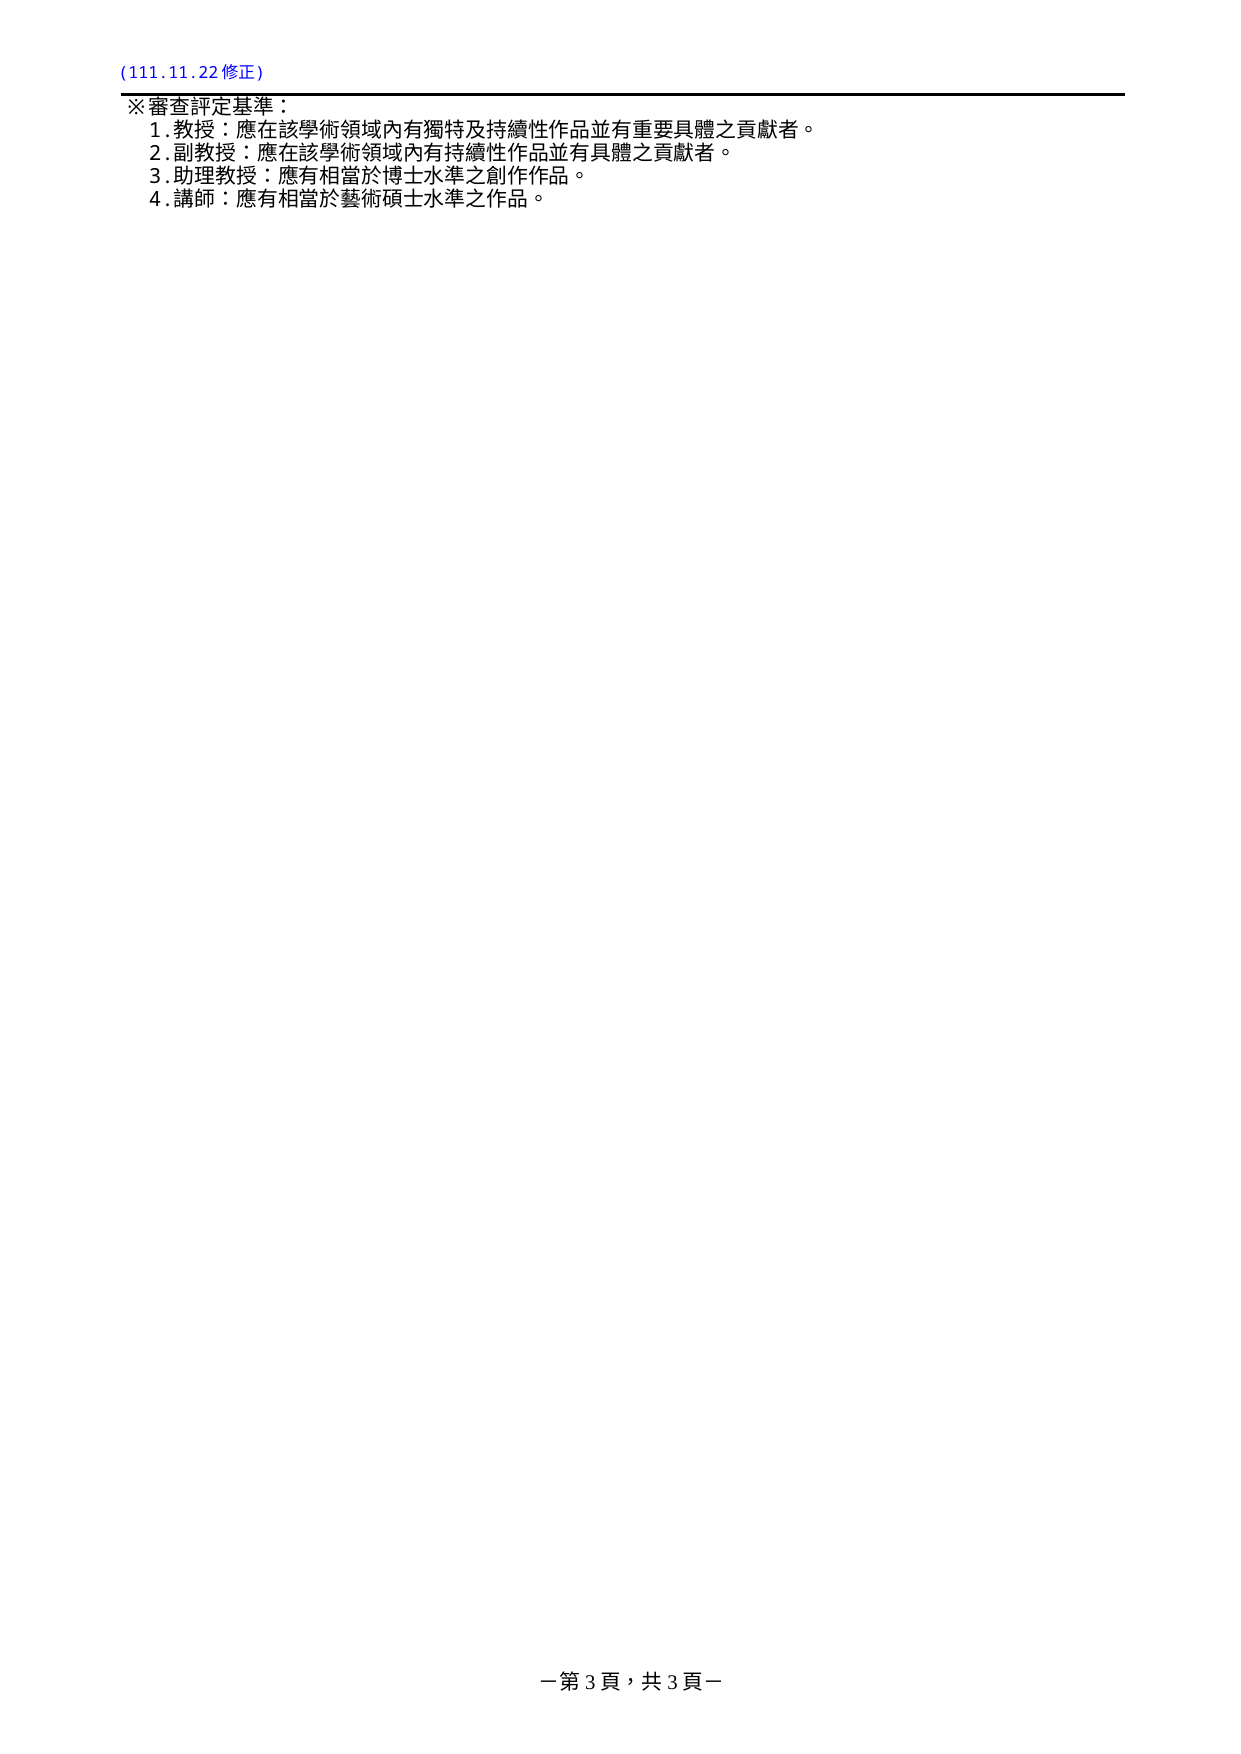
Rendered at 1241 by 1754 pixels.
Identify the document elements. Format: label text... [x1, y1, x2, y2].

table_cell ※審查評定基準： 1.教授：應在該學術領域內有獨特及持續性作品並有重要具體之貢獻者。 2.副教授：應在該學術領域內有持續性作品並有具體之貢獻者。 3.助理教授：應有相當於博士水準之創作作品。 4.講師：應有相當於藝術碩士水準之作品。 [121, 96, 1125, 213]
